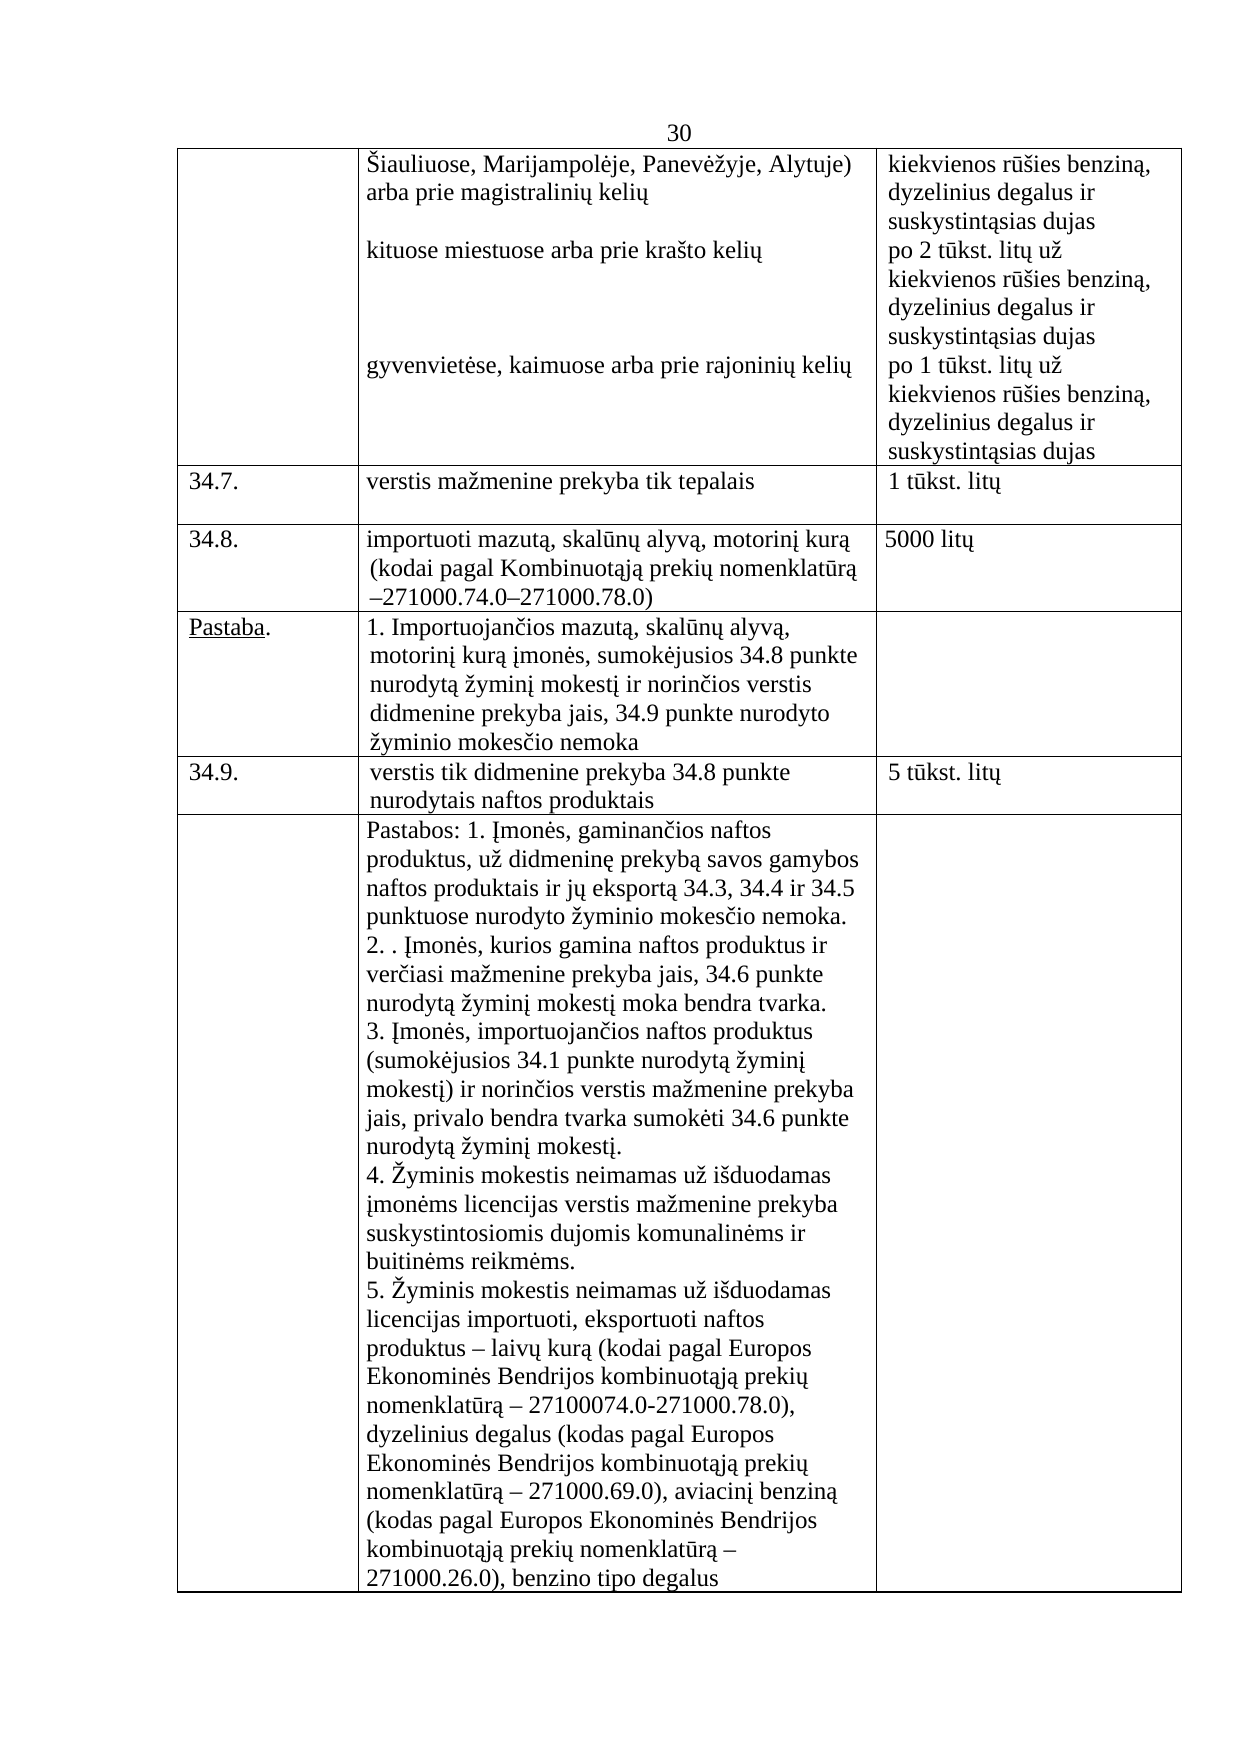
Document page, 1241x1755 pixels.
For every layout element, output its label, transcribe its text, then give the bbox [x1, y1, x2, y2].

table_cell 5000 litų [877, 525, 1181, 611]
table_cell [877, 612, 1181, 756]
table_cell 34.7. [178, 466, 358, 523]
table_cell 1. Importuojančios mazutą, skalūnų alyvą, motorinį kurą įmonės, sumokėjusios 34.8 punkte nurodytą žyminį mokestį ir norinčios verstis didmenine prekyba jais, 34.9 punkte nurodyto žyminio mokesčio nemoka [359, 612, 876, 756]
table_cell 1 tūkst. litų [877, 466, 1181, 523]
table_cell Šiauliuose, Marijampolėje, Panevėžyje, Alytuje) arba prie magistralinių kelių kituose miestuose arba prie krašto kelių gyvenvietėse, kaimuose arba prie rajoninių kelių [359, 149, 876, 465]
table_cell [178, 815, 358, 1591]
table_cell 5 tūkst. litų [877, 757, 1181, 814]
table_cell [178, 149, 358, 465]
table_cell [877, 815, 1181, 1591]
table_cell Pastabos: 1. Įmonės, gaminančios naftos produktus, už didmeninę prekybą savos gamybos naftos produktais ir jų eksportą 34.3, 34.4 ir 34.5 punktuose nurodyto žyminio mokesčio nemoka. 2. . Įmonės, kurios gamina naftos produktus ir verčiasi mažmenine prekyba jais, 34.6 punkte nurodytą žyminį mokestį moka bendra tvarka. 3. Įmonės, importuojančios naftos produktus (sumokėjusios 34.1 punkte nurodytą žyminį mokestį) ir norinčios verstis mažmenine prekyba jais, privalo bendra tvarka sumokėti 34.6 punkte nurodytą žyminį mokestį. 4. Žyminis mokestis neimamas už išduodamas įmonėms licencijas verstis mažmenine prekyba suskystintosiomis dujomis komunalinėms ir buitinėms reikmėms. 5. Žyminis mokestis neimamas už išduodamas licencijas importuoti, eksportuoti naftos produktus – laivų kurą (kodai pagal Europos Ekonominės Bendrijos kombinuotąją prekių nomenklatūrą – 27100074.0-271000.78.0), dyzelinius degalus (kodas pagal Europos Ekonominės Bendrijos kombinuotąją prekių nomenklatūrą – 271000.69.0), aviacinį benziną (kodas pagal Europos Ekonominės Bendrijos kombinuotąją prekių nomenklatūrą – 271000.26.0), benzino tipo degalus [359, 815, 876, 1591]
table_cell verstis tik didmenine prekyba 34.8 punkte nurodytais naftos produktais [359, 757, 876, 814]
table_cell importuoti mazutą, skalūnų alyvą, motorinį kurą (kodai pagal Kombinuotąją prekių nomenklatūrą –271000.74.0–271000.78.0) [359, 525, 876, 611]
table_cell verstis mažmenine prekyba tik tepalais [359, 466, 876, 523]
table_cell kiekvienos rūšies benziną, dyzelinius degalus ir suskystintąsias dujas po 2 tūkst. litų už kiekvienos rūšies benziną, dyzelinius degalus ir suskystintąsias dujas po 1 tūkst. litų už kiekvienos rūšies benziną, dyzelinius degalus ir suskystintąsias dujas [877, 149, 1181, 465]
table_cell 34.8. [178, 525, 358, 611]
table_cell 34.9. [178, 757, 358, 814]
table_cell Pastaba. [178, 612, 358, 756]
